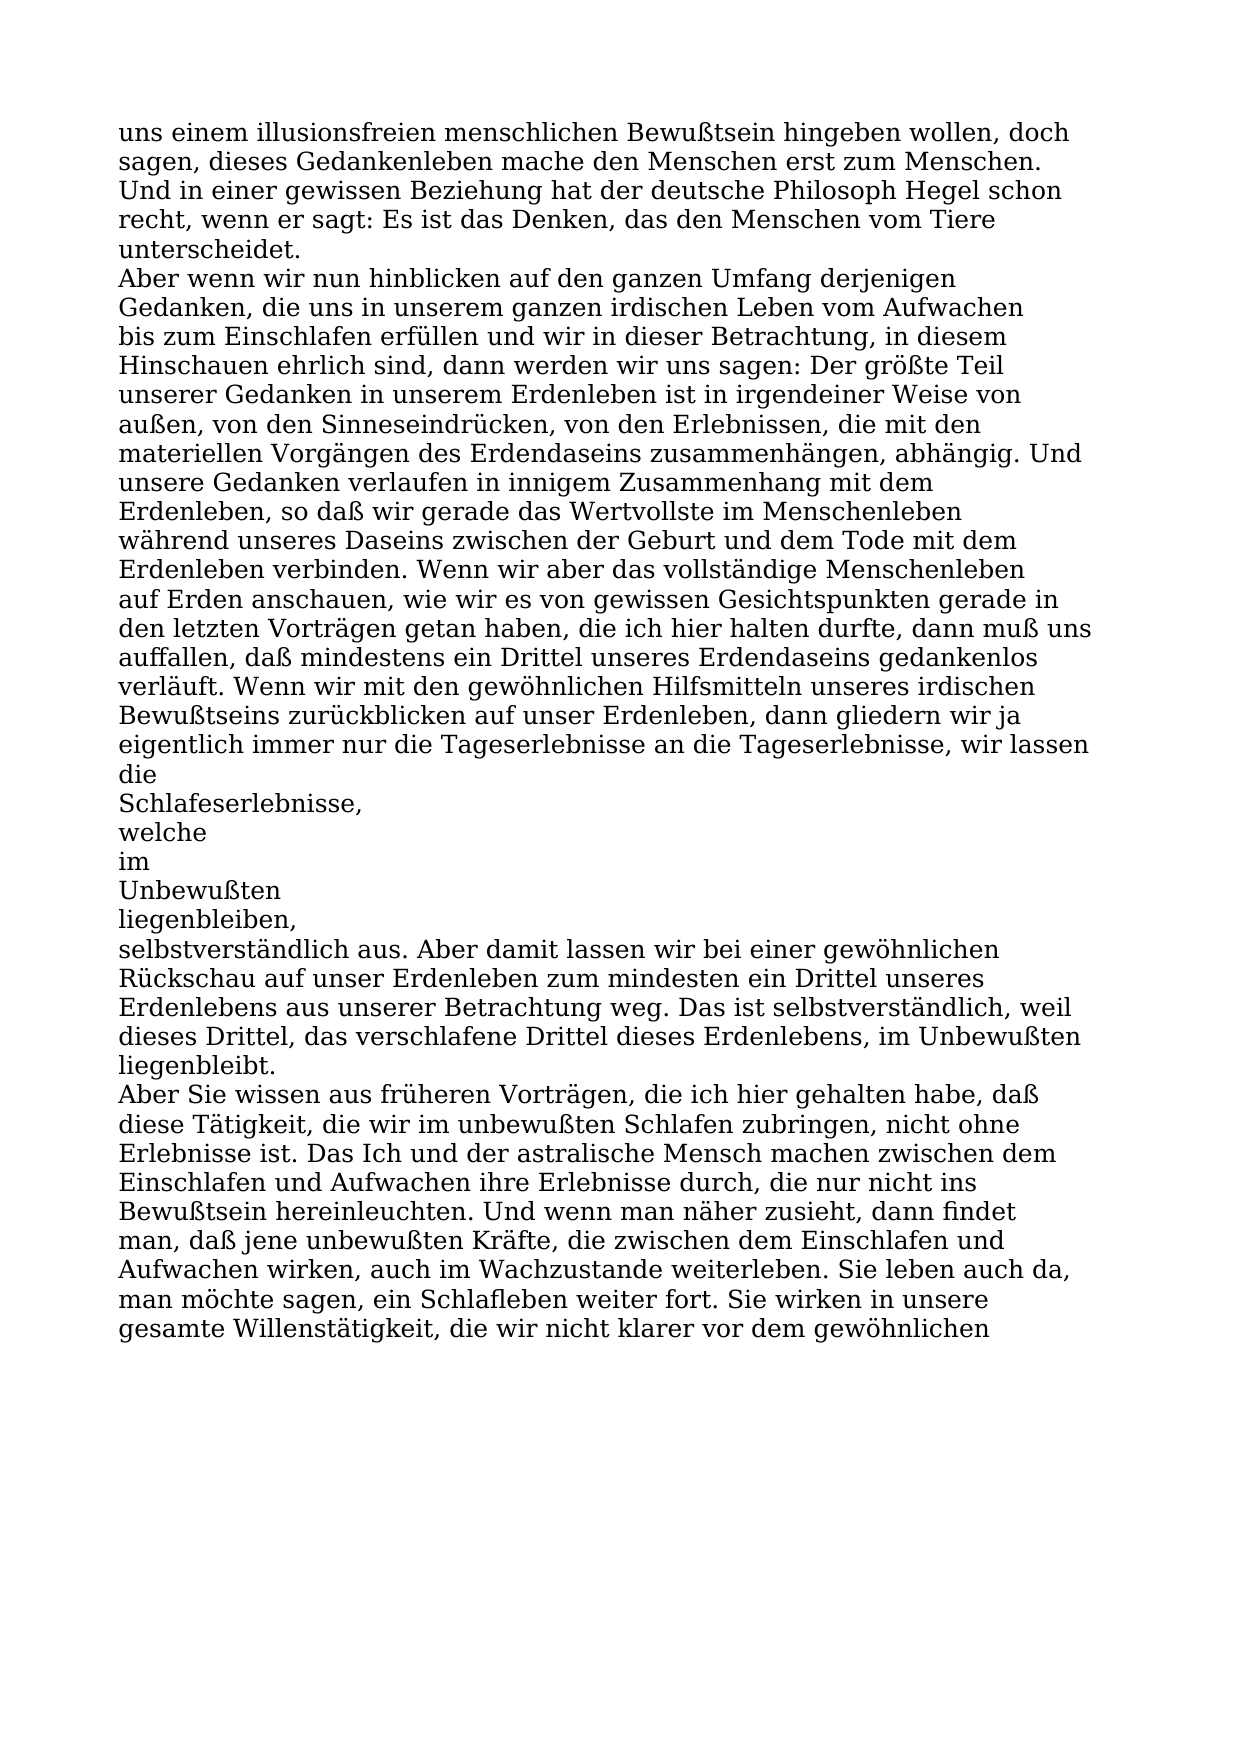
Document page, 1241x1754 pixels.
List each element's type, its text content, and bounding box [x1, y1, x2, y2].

text unsere Gedanken verlaufen in innigem Zusammenhang mit dem [118, 468, 1122, 497]
text unserer Gedanken in unserem Erdenleben ist in irgendeiner Weise von [118, 381, 1122, 410]
text auf Erden anschauen, wie wir es von gewissen Gesichtspunkten gerade in [118, 585, 1122, 614]
text außen, von den Sinneseindrücken, von den Erlebnissen, die mit den [118, 410, 1122, 439]
text verläuft. Wenn wir mit den gewöhnlichen Hilfsmitteln unseres irdischen [118, 672, 1122, 701]
text Unbewußten [118, 876, 1122, 906]
text Aufwachen wirken, auch im Wachzustande weiterleben. Sie leben auch da, [118, 1256, 1122, 1285]
text die [118, 760, 1122, 789]
text bis zum Einschlafen erfüllen und wir in dieser Betrachtung, in diesem [118, 322, 1122, 351]
text Aber wenn wir nun hinblicken auf den ganzen Umfang derjenigen [118, 264, 1122, 293]
text Schlafeserlebnisse, [118, 789, 1122, 818]
text gesamte Willenstätigkeit, die wir nicht klarer vor dem gewöhnlichen [118, 1314, 1122, 1343]
text während unseres Daseins zwischen der Geburt und dem Tode mit dem [118, 526, 1122, 556]
text man möchte sagen, ein Schlafleben weiter fort. Sie wirken in unsere [118, 1285, 1122, 1314]
text Gedanken, die uns in unserem ganzen irdischen Leben vom Aufwachen [118, 293, 1122, 322]
text Und in einer gewissen Beziehung hat der deutsche Philosoph Hegel schon [118, 176, 1122, 206]
text auffallen, daß mindestens ein Drittel unseres Erdendaseins gedankenlos [118, 643, 1122, 672]
text welche [118, 818, 1122, 847]
text Bewußtsein hereinleuchten. Und wenn man näher zusieht, dann findet [118, 1197, 1122, 1226]
text liegenbleibt. [118, 1051, 1122, 1081]
text im [118, 847, 1122, 876]
text sagen, dieses Gedankenleben mache den Menschen erst zum Menschen. [118, 147, 1122, 176]
text Einschlafen und Aufwachen ihre Erlebnisse durch, die nur nicht ins [118, 1168, 1122, 1197]
text Aber Sie wissen aus früheren Vorträgen, die ich hier gehalten habe, daß [118, 1081, 1122, 1110]
text diese Tätigkeit, die wir im unbewußten Schlafen zubringen, nicht ohne [118, 1110, 1122, 1139]
text Erdenleben, so daß wir gerade das Wertvollste im Menschenleben [118, 497, 1122, 526]
text Bewußtseins zurückblicken auf unser Erdenleben, dann gliedern wir ja [118, 701, 1122, 731]
text uns einem illusionsfreien menschlichen Bewußtsein hingeben wollen, doch [118, 118, 1122, 147]
text materiellen Vorgängen des Erdendaseins zusammenhängen, abhängig. Und [118, 439, 1122, 468]
text Erdenlebens aus unserer Betrachtung weg. Das ist selbstverständlich, weil [118, 993, 1122, 1022]
text liegenbleiben, [118, 906, 1122, 935]
text den letzten Vorträgen getan haben, die ich hier halten durfte, dann muß uns [118, 614, 1122, 643]
text selbstverständlich aus. Aber damit lassen wir bei einer gewöhnlichen [118, 935, 1122, 964]
text Erdenleben verbinden. Wenn wir aber das vollständige Menschenleben [118, 556, 1122, 585]
text dieses Drittel, das verschlafene Drittel dieses Erdenlebens, im Unbewußten [118, 1022, 1122, 1051]
text Erlebnisse ist. Das Ich und der astralische Mensch machen zwischen dem [118, 1139, 1122, 1168]
text eigentlich immer nur die Tageserlebnisse an die Tageserlebnisse, wir lassen [118, 731, 1122, 760]
text recht, wenn er sagt: Es ist das Denken, das den Menschen vom Tiere [118, 206, 1122, 235]
text unterscheidet. [118, 235, 1122, 264]
text Rückschau auf unser Erdenleben zum mindesten ein Drittel unseres [118, 964, 1122, 993]
text Hinschauen ehrlich sind, dann werden wir uns sagen: Der größte Teil [118, 351, 1122, 381]
text man, daß jene unbewußten Kräfte, die zwischen dem Einschlafen und [118, 1226, 1122, 1256]
